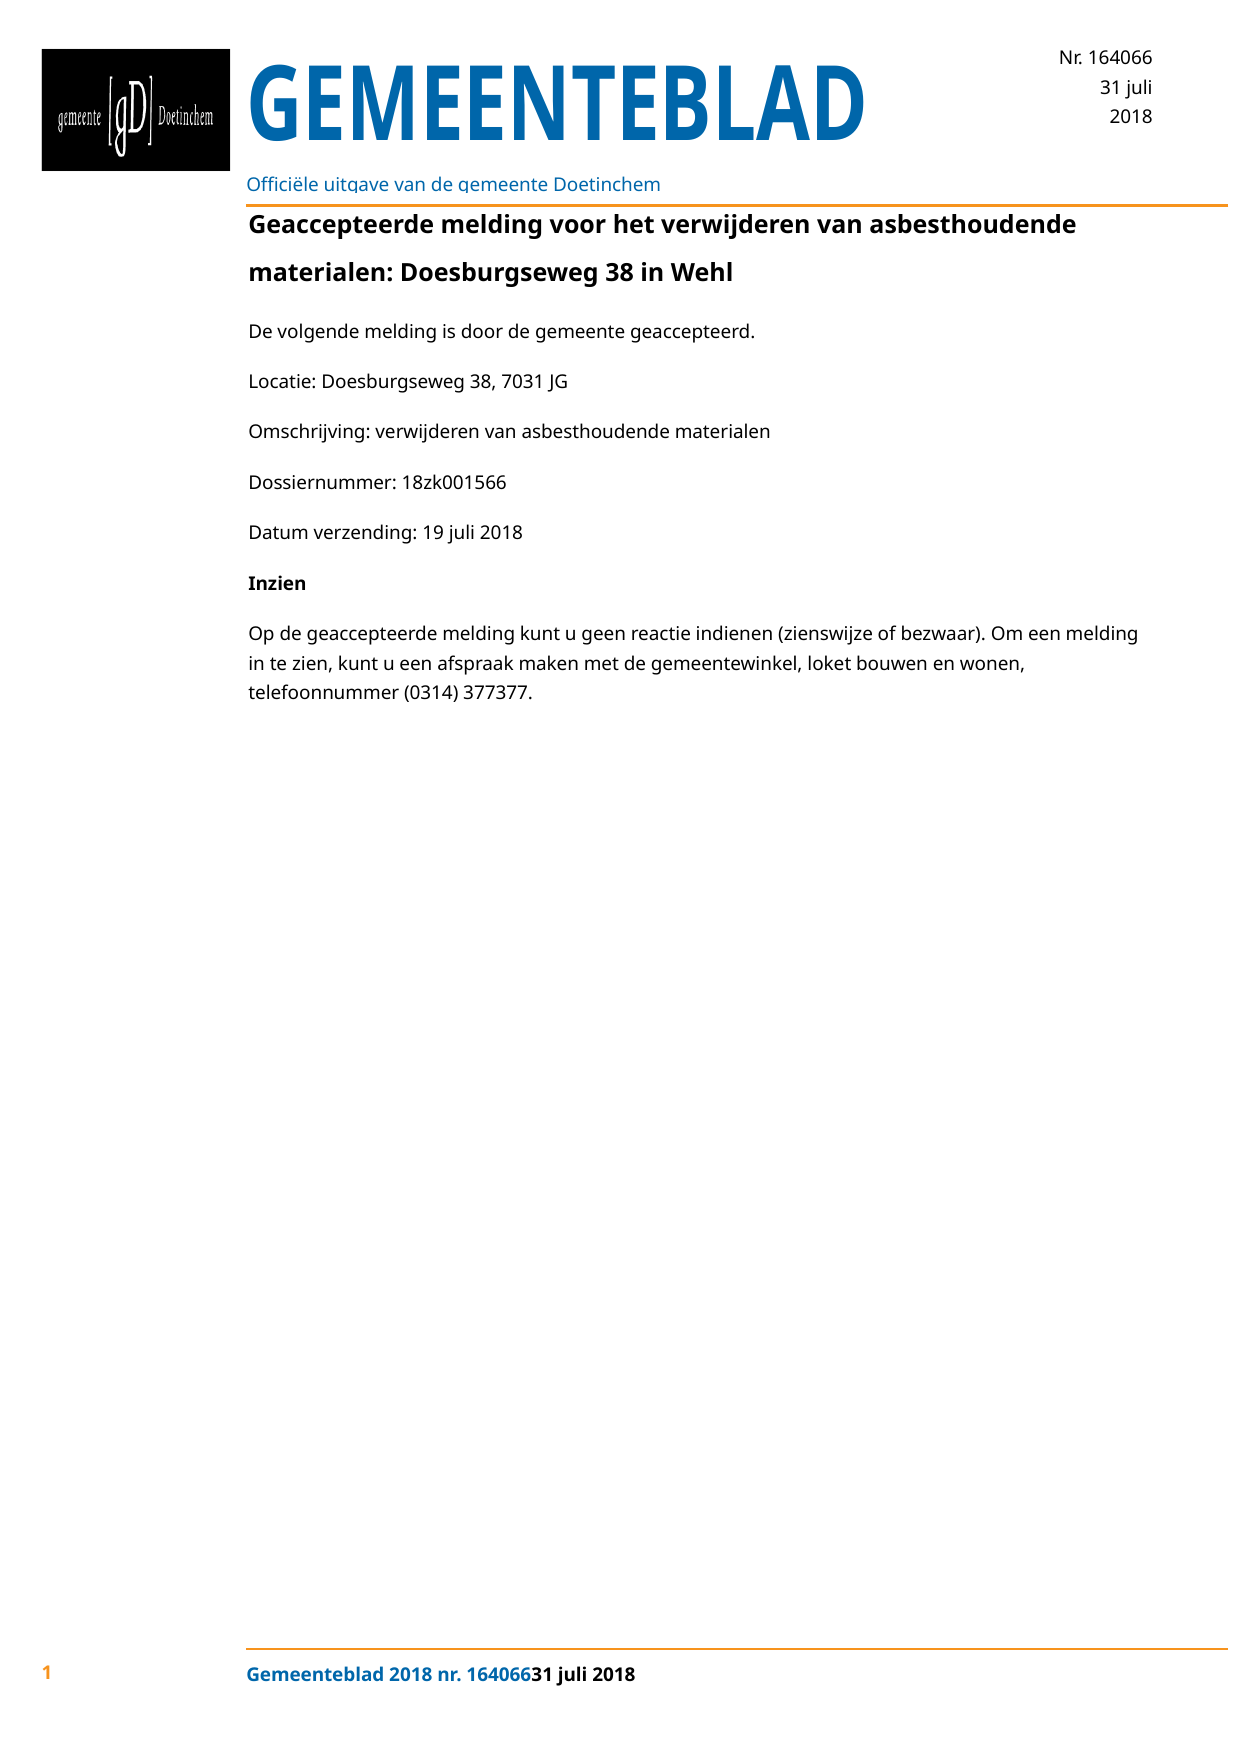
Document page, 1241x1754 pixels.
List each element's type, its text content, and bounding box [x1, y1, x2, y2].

text Locatie: Doesburgseweg 38, 7031 JG [248, 368, 1152, 394]
text Geaccepteerde melding voor het verwijderen van asbesthoudende materialen: Doesburgseweg 38 in Wehl [248, 207, 1152, 288]
picture [41, 47, 231, 172]
text Op de geaccepteerde melding kunt u geen reactie indienen (zienswijze of bezwaar). Om een melding in te zien, kunt u een afspraak maken met de gemeentewinkel, loket bouwen en wonen, telefoonnummer (0314) 377377. [248, 620, 1152, 705]
text De volgende melding is door de gemeente geaccepteerd. [248, 318, 1152, 344]
text Dossiernummer: 18zk001566 [248, 469, 1152, 495]
text Omschrijving: verwijderen van asbesthoudende materialen [248, 419, 1152, 444]
text Inzien [248, 570, 1152, 596]
text Datum verzending: 19 juli 2018 [248, 519, 1152, 545]
